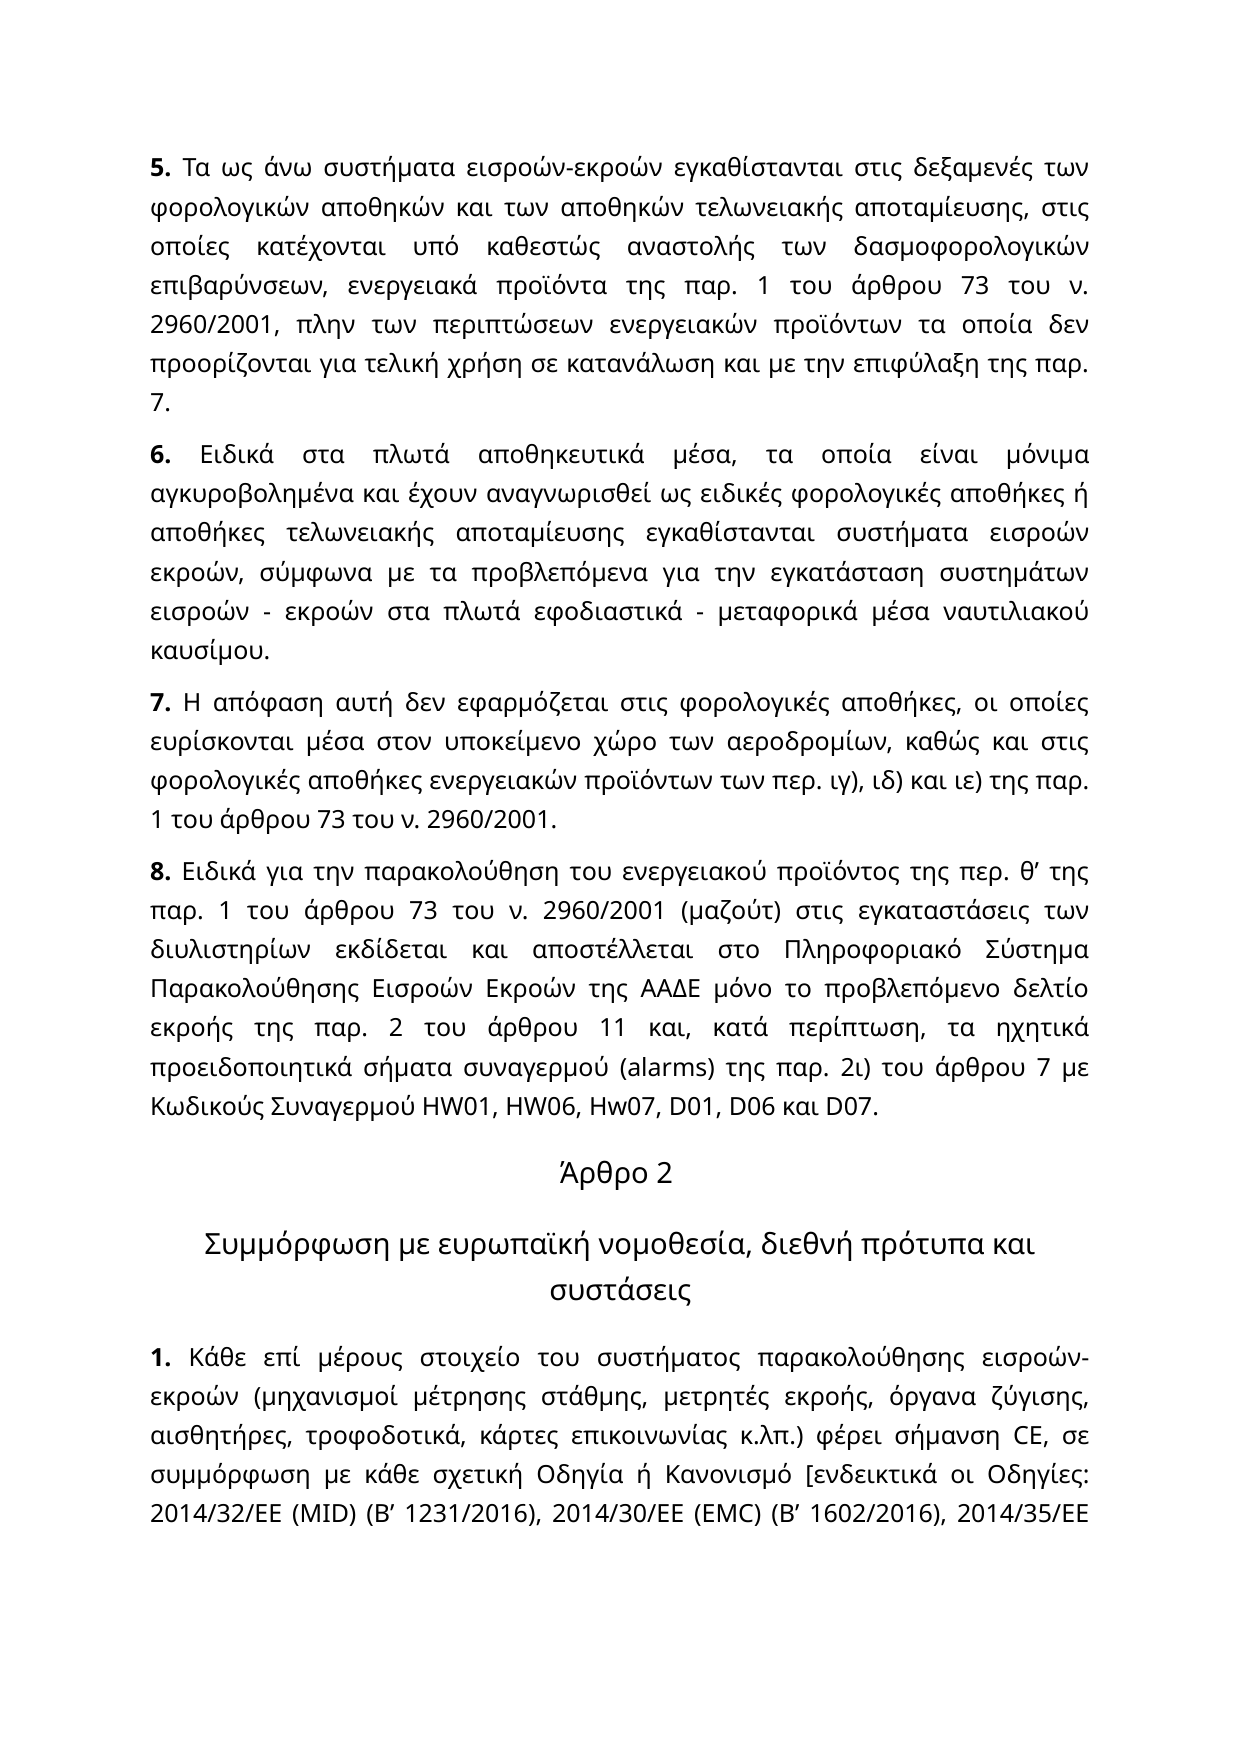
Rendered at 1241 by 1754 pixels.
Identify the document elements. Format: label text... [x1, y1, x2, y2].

text 1. Κάθε επί μέρους στοιχείο του συστήματος παρακολούθησης εισροών-εκροών (μηχανισμοί μέτρησης στάθμης, μετρητές εκροής, όργανα ζύγισης, αισθητήρες, τροφοδοτικά, κάρτες επικοινωνίας κ.λπ.) φέρει σήμανση CE, σε συμμόρφωση με κάθε σχετική Οδηγία ή Κανονισμό [ενδεικτικά οι Οδηγίες: 2014/32/ΕΕ (MID) (Β’ 1231/2016), 2014/30/ΕΕ (EMC) (Β’ 1602/2016), 2014/35/ΕΕ [150, 1339, 1090, 1530]
subtitle Άρθρο 2 [150, 1152, 1090, 1192]
text 5. Τα ως άνω συστήματα εισροών-εκροών εγκαθίστανται στις δεξαμενές των φορολογικών αποθηκών και των αποθηκών τελωνειακής αποταμίευσης, στις οποίες κατέχονται υπό καθεστώς αναστολής των δασμοφορολογικών επιβαρύνσεων, ενεργειακά προϊόντα της παρ. 1 του άρθρου 73 του ν. 2960/2001, πλην των περιπτώσεων ενεργειακών προϊόντων τα οποία δεν προορίζονται για τελική χρήση σε κατανάλωση και με την επιφύλαξη της παρ. 7. [150, 150, 1090, 419]
text 7. Η απόφαση αυτή δεν εφαρμόζεται στις φορολογικές αποθήκες, οι οποίες ευρίσκονται μέσα στον υποκείμενο χώρο των αεροδρομίων, καθώς και στις φορολογικές αποθήκες ενεργειακών προϊόντων των περ. ιγ), ιδ) και ιε) της παρ. 1 του άρθρου 73 του ν. 2960/2001. [150, 684, 1090, 836]
text 8. Ειδικά για την παρακολούθηση του ενεργειακού προϊόντος της περ. θ’ της παρ. 1 του άρθρου 73 του ν. 2960/2001 (μαζούτ) στις εγκαταστάσεις των διυλιστηρίων εκδίδεται και αποστέλλεται στο Πληροφοριακό Σύστημα Παρακολούθησης Εισροών Εκροών της ΑΑΔΕ μόνο το προβλεπόμενο δελτίο εκροής της παρ. 2 του άρθρου 11 και, κατά περίπτωση, τα ηχητικά προειδοποιητικά σήματα συναγερμού (alarms) της παρ. 2ι) του άρθρου 7 με Κωδικούς Συναγερμού HW01, HW06, Hw07, D01, D06 και D07. [150, 853, 1090, 1122]
subtitle Συμμόρφωση με ευρωπαϊκή νομοθεσία, διεθνή πρότυπα και συστάσεις [150, 1223, 1090, 1308]
text 6. Ειδικά στα πλωτά αποθηκευτικά μέσα, τα οποία είναι μόνιμα αγκυροβολημένα και έχουν αναγνωρισθεί ως ειδικές φορολογικές αποθήκες ή αποθήκες τελωνειακής αποταμίευσης εγκαθίστανται συστήματα εισροών εκροών, σύμφωνα με τα προβλεπόμενα για την εγκατάσταση συστημάτων εισροών - εκροών στα πλωτά εφοδιαστικά - μεταφορικά μέσα ναυτιλιακού καυσίμου. [150, 437, 1090, 667]
